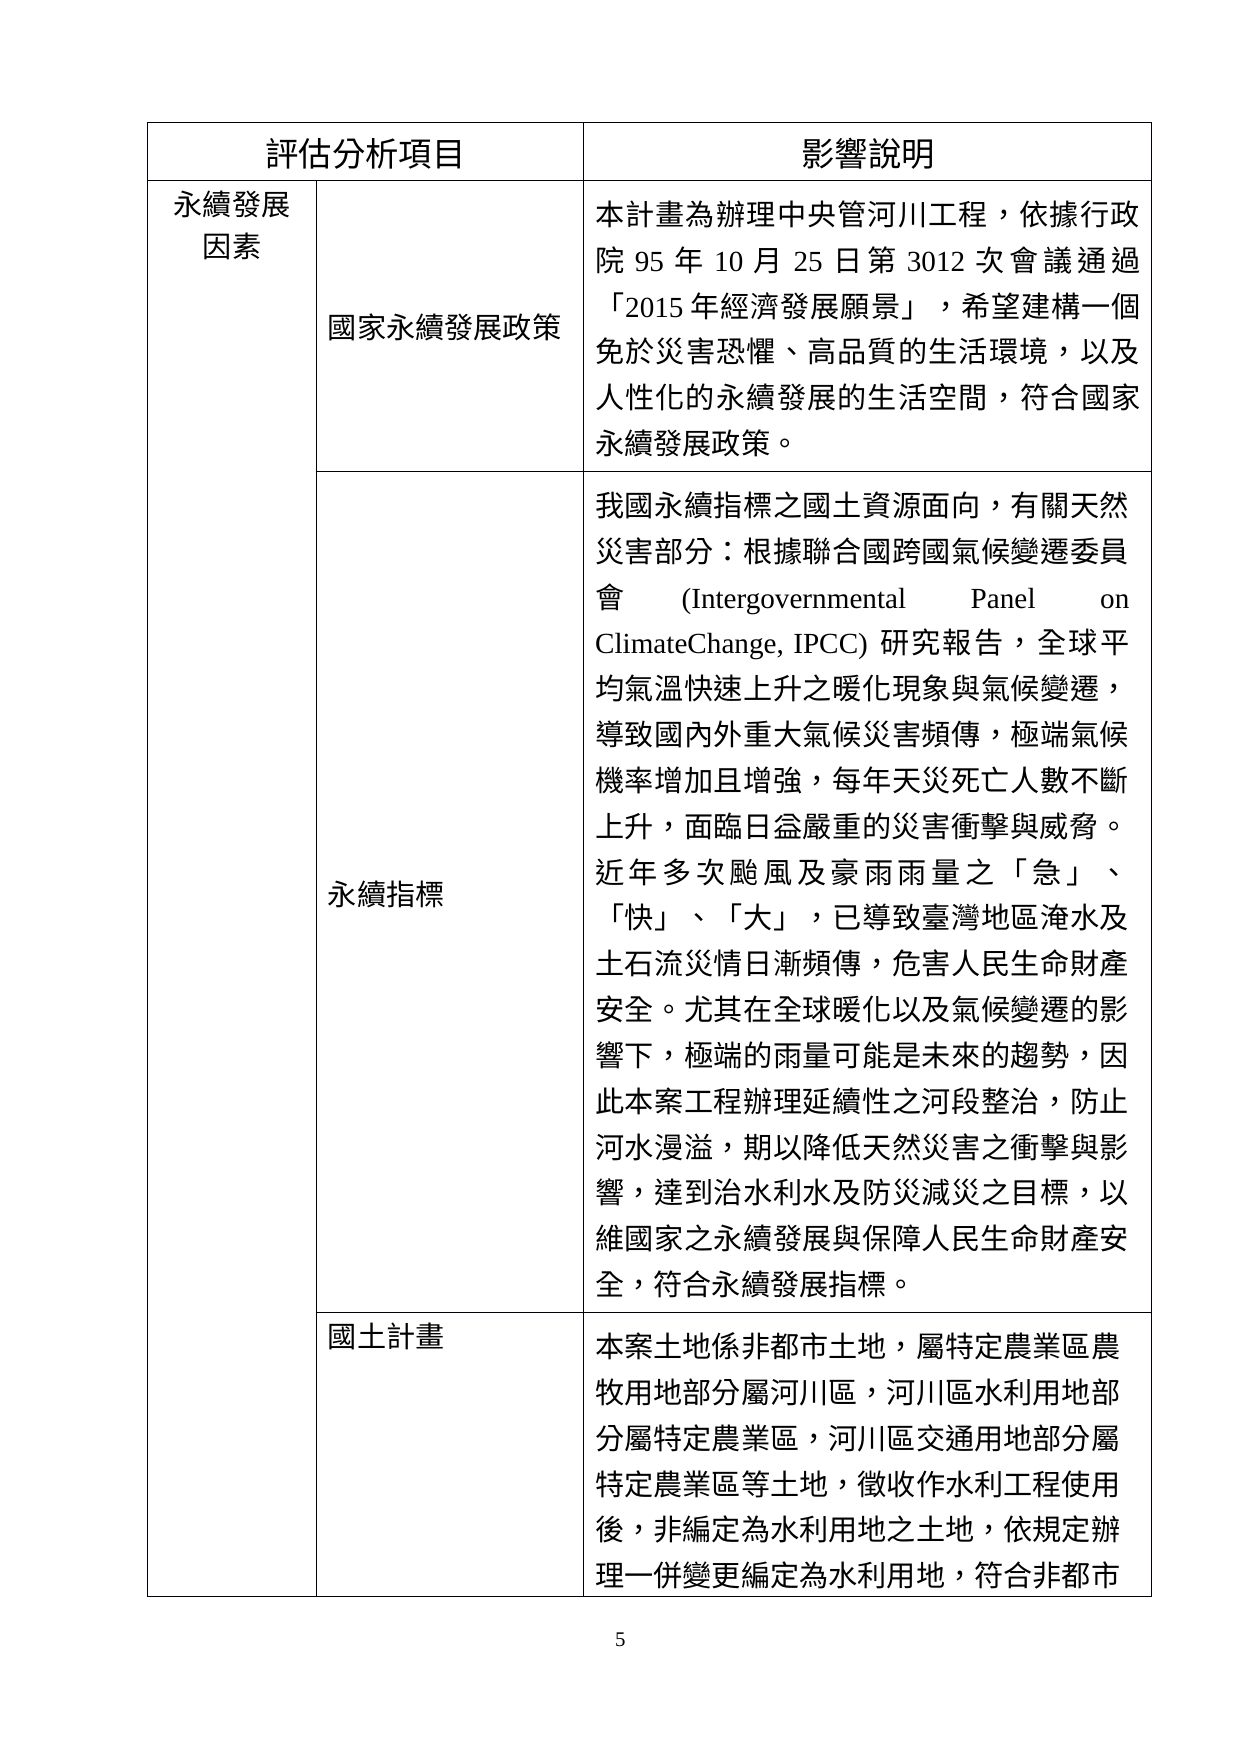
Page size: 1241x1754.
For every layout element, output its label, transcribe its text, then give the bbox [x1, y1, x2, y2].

table_cell 永續發展因素 [148, 181, 316, 1596]
table_header 影響說明 [584, 123, 1151, 180]
table_header 評估分析項目 [148, 123, 583, 180]
table_cell 國家永續發展政策 [317, 181, 583, 471]
table_cell 本計畫為辦理中央管河川工程，依據行政院95年10月25日第3012次會議通過「2015年經濟發展願景」，希望建構一個免於災害恐懼、高品質的生活環境，以及人性化的永續發展的生活空間，符合國家永續發展政策。 [584, 181, 1151, 471]
table_cell 永續指標 [317, 472, 583, 1312]
table_cell 國土計畫 [317, 1313, 583, 1596]
table_cell 本案土地係非都市土地，屬特定農業區農牧用地部分屬河川區，河川區水利用地部分屬特定農業區，河川區交通用地部分屬特定農業區等土地，徵收作水利工程使用後，非編定為水利用地之土地，依規定辦理一併變更編定為水利用地，符合非都市 [584, 1313, 1151, 1596]
table_cell 我國永續指標之國土資源面向，有關天然災害部分：根據聯合國跨國氣候變遷委員會(Intergovernmental Panel on ClimateChange, IPCC) 研究報告，全球平均氣溫快速上升之暖化現象與氣候變遷，導致國內外重大氣候災害頻傳，極端氣候機率增加且增強，每年天災死亡人數不斷上升，面臨日益嚴重的災害衝擊與威脅。近年多次颱風及豪雨雨量之「急」、「快」、「大」，已導致臺灣地區淹水及土石流災情日漸頻傳，危害人民生命財產安全。尤其在全球暖化以及氣候變遷的影響下，極端的雨量可能是未來的趨勢，因此本案工程辦理延續性之河段整治，防止河水漫溢，期以降低天然災害之衝擊與影響，達到治水利水及防災減災之目標，以維國家之永續發展與保障人民生命財產安全，符合永續發展指標。 [584, 472, 1151, 1312]
